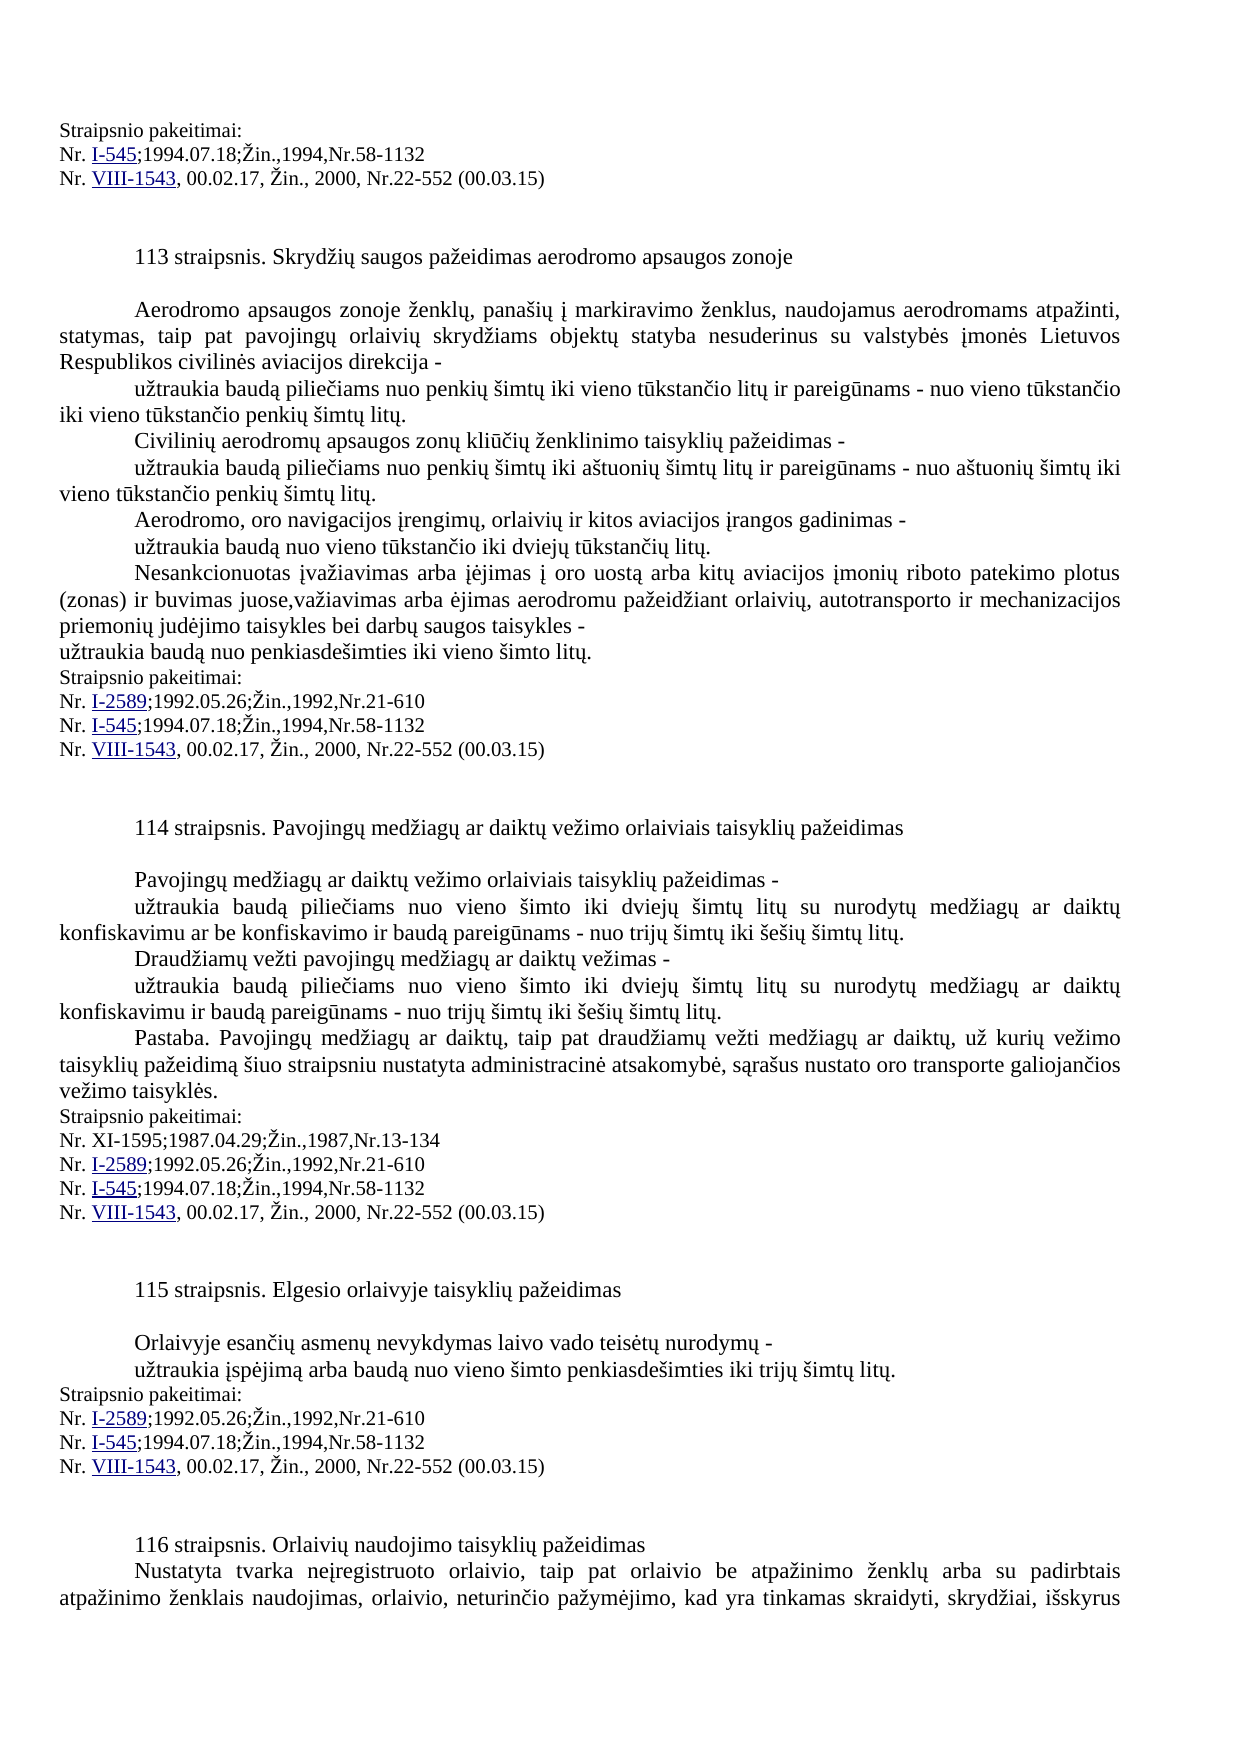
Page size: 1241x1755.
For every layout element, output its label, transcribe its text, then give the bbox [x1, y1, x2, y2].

text Nr. I-2589;1992.05.26;Žin.,1992,Nr.21-610 [59, 1152, 1122, 1176]
text Straipsnio pakeitimai: [59, 665, 1122, 689]
text užtraukia baudą piliečiams nuo vieno šimto iki dviejų šimtų litų su nurodytų medžiagų ar daiktų konfiskavimu ir baudą pareigūnams - nuo trijų šimtų iki šešių šimtų litų. [59, 972, 1122, 1024]
text Nr. VIII-1543, 00.02.17, Žin., 2000, Nr.22-552 (00.03.15) [59, 166, 1122, 190]
text Nr. VIII-1543, 00.02.17, Žin., 2000, Nr.22-552 (00.03.15) [59, 1454, 1122, 1478]
text Civilinių aerodromų apsaugos zonų kliūčių ženklinimo taisyklių pažeidimas - [59, 427, 1122, 454]
text 116 straipsnis. Orlaivių naudojimo taisyklių pažeidimas [59, 1531, 1122, 1557]
text Nr. I-2589;1992.05.26;Žin.,1992,Nr.21-610 [59, 1406, 1122, 1430]
text Straipsnio pakeitimai: [59, 1382, 1122, 1406]
text Nr. I-545;1994.07.18;Žin.,1994,Nr.58-1132 [59, 1176, 1122, 1200]
text Nr. I-545;1994.07.18;Žin.,1994,Nr.58-1132 [59, 142, 1122, 166]
text užtraukia baudą piliečiams nuo penkių šimtų iki vieno tūkstančio litų ir pareigūnams - nuo vieno tūkstančio iki vieno tūkstančio penkių šimtų litų. [59, 375, 1122, 427]
text Aerodromo, oro navigacijos įrengimų, orlaivių ir kitos aviacijos įrangos gadinimas - [59, 507, 1122, 533]
text užtraukia baudą piliečiams nuo penkių šimtų iki aštuonių šimtų litų ir pareigūnams - nuo aštuonių šimtų iki vieno tūkstančio penkių šimtų litų. [59, 454, 1122, 507]
text 114 straipsnis. Pavojingų medžiagų ar daiktų vežimo orlaiviais taisyklių pažeidimas [134, 814, 1122, 840]
text užtraukia baudą nuo penkiasdešimties iki vieno šimto litų. [59, 638, 1122, 665]
text Straipsnio pakeitimai: [59, 1103, 1122, 1128]
text Nr. VIII-1543, 00.02.17, Žin., 2000, Nr.22-552 (00.03.15) [59, 737, 1122, 761]
text Nesankcionuotas įvažiavimas arba įėjimas į oro uostą arba kitų aviacijos įmonių riboto patekimo plotus (zonas) ir buvimas juose,važiavimas arba ėjimas aerodromu pažeidžiant orlaivių, autotransporto ir mechanizacijos priemonių judėjimo taisykles bei darbų saugos taisykles - [59, 559, 1122, 638]
text Orlaivyje esančių asmenų nevykdymas laivo vado teisėtų nurodymų - [59, 1329, 1122, 1356]
text Nustatyta tvarka neįregistruoto orlaivio, taip pat orlaivio be atpažinimo ženklų arba su padirbtais atpažinimo ženklais naudojimas, orlaivio, neturinčio pažymėjimo, kad yra tinkamas skraidyti, skrydžiai, išskyrus [59, 1557, 1122, 1610]
text Nr. I-2589;1992.05.26;Žin.,1992,Nr.21-610 [59, 689, 1122, 713]
text Aerodromo apsaugos zonoje ženklų, panašių į markiravimo ženklus, naudojamus aerodromams atpažinti, statymas, taip pat pavojingų orlaivių skrydžiams objektų statyba nesuderinus su valstybės įmonės Lietuvos Respublikos civilinės aviacijos direkcija - [59, 296, 1122, 375]
text Pavojingų medžiagų ar daiktų vežimo orlaiviais taisyklių pažeidimas - [59, 866, 1122, 893]
text Nr. I-545;1994.07.18;Žin.,1994,Nr.58-1132 [59, 713, 1122, 737]
text užtraukia įspėjimą arba baudą nuo vieno šimto penkiasdešimties iki trijų šimtų litų. [59, 1356, 1122, 1382]
text Nr. I-545;1994.07.18;Žin.,1994,Nr.58-1132 [59, 1430, 1122, 1454]
text Draudžiamų vežti pavojingų medžiagų ar daiktų vežimas - [59, 945, 1122, 972]
text Pastaba. Pavojingų medžiagų ar daiktų, taip pat draudžiamų vežti medžiagų ar daiktų, už kurių vežimo taisyklių pažeidimą šiuo straipsniu nustatyta administracinė atsakomybė, sąrašus nustato oro transporte galiojančios vežimo taisyklės. [59, 1024, 1122, 1103]
text užtraukia baudą nuo vieno tūkstančio iki dviejų tūkstančių litų. [59, 533, 1122, 559]
text 115 straipsnis. Elgesio orlaivyje taisyklių pažeidimas [59, 1277, 1122, 1303]
text užtraukia baudą piliečiams nuo vieno šimto iki dviejų šimtų litų su nurodytų medžiagų ar daiktų konfiskavimu ar be konfiskavimo ir baudą pareigūnams - nuo trijų šimtų iki šešių šimtų litų. [59, 893, 1122, 945]
text Nr. VIII-1543, 00.02.17, Žin., 2000, Nr.22-552 (00.03.15) [59, 1200, 1122, 1224]
text 113 straipsnis. Skrydžių saugos pažeidimas aerodromo apsaugos zonoje [59, 243, 1122, 269]
text Nr. XI-1595;1987.04.29;Žin.,1987,Nr.13-134 [59, 1128, 1122, 1152]
text Straipsnio pakeitimai: [59, 118, 1122, 142]
